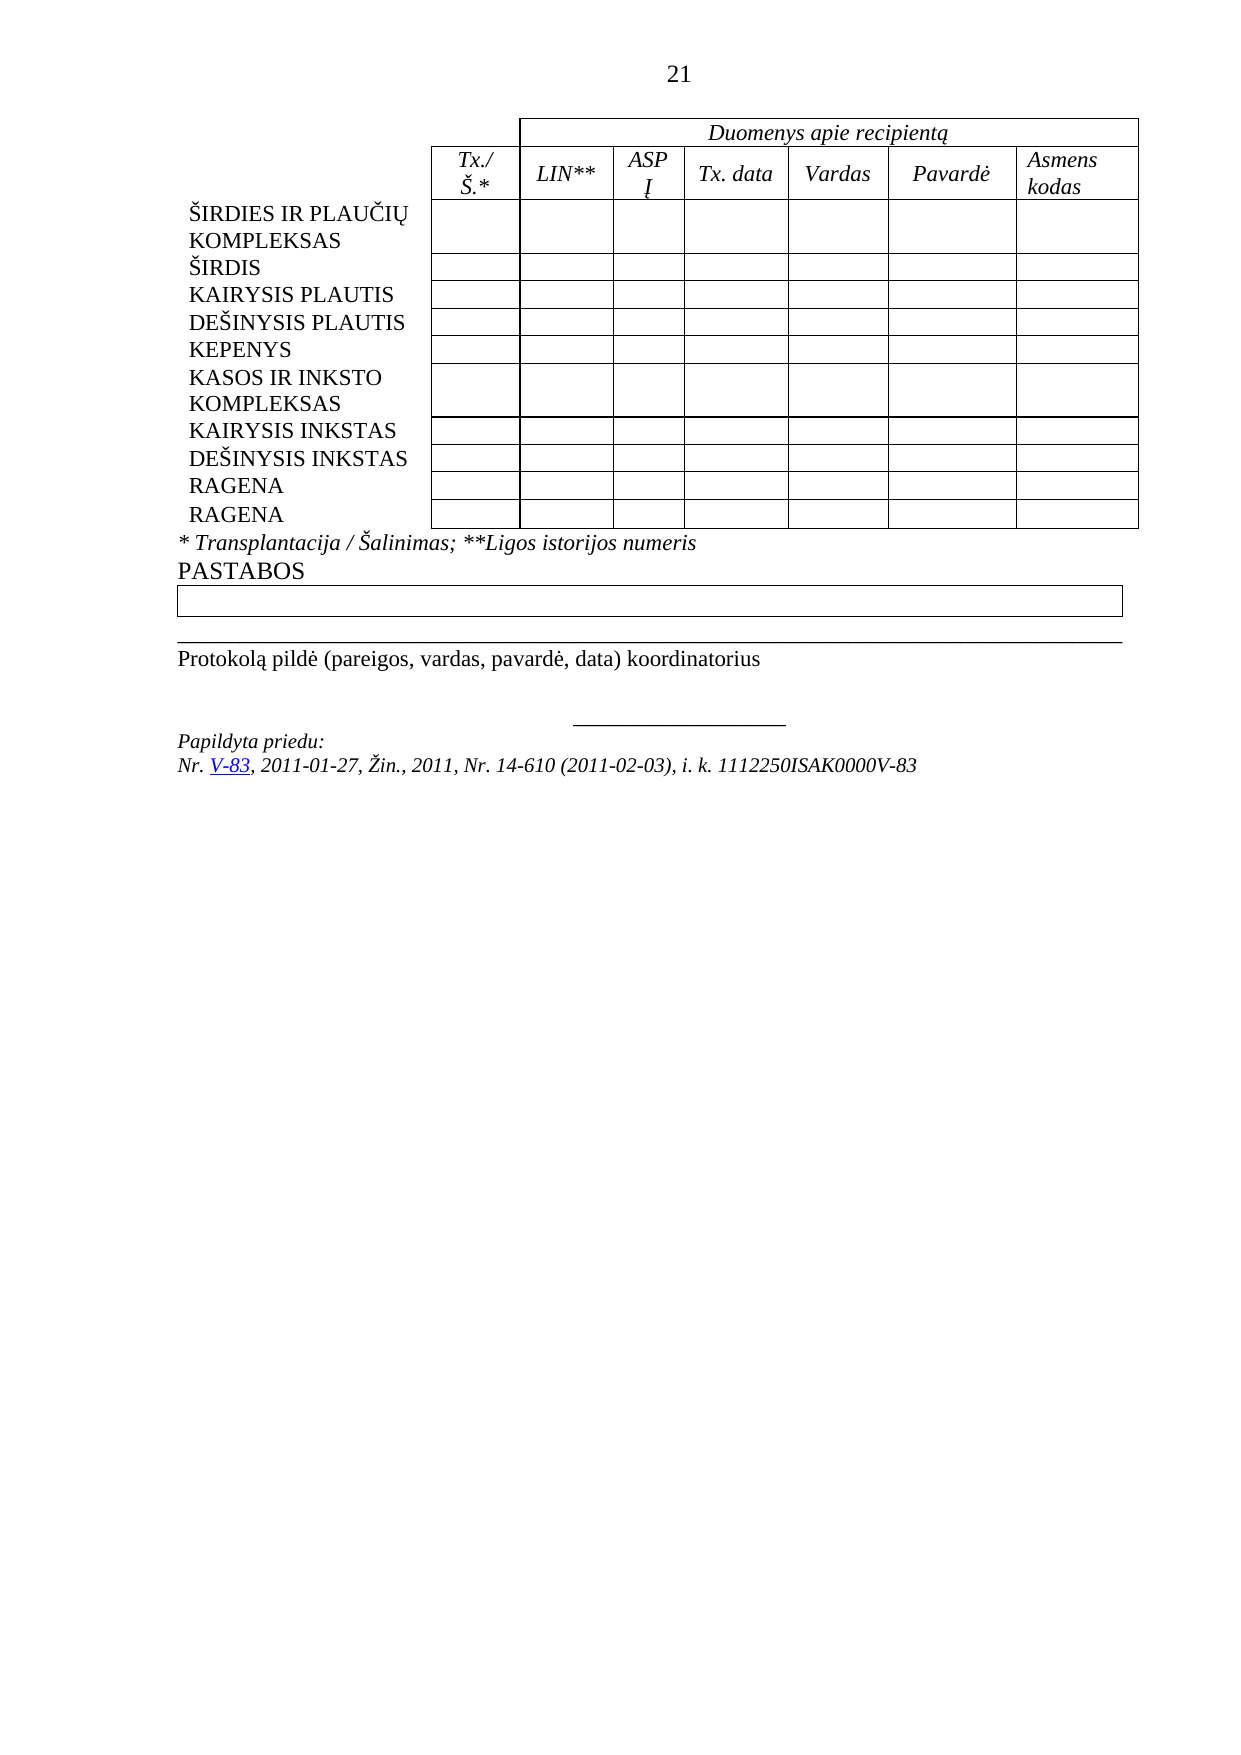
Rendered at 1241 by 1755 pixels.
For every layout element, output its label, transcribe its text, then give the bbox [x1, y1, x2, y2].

text Protokolą pildė (pareigos, vardas, pavardė, data) koordinatorius [177, 646, 1181, 672]
table_cell [432, 500, 519, 528]
table_cell [889, 500, 1016, 528]
table_cell [521, 445, 613, 471]
table_cell [1017, 309, 1138, 335]
text Papildyta priedu: [177, 729, 1181, 753]
table_cell [1017, 472, 1138, 498]
table_cell [614, 281, 684, 308]
table_cell [889, 309, 1016, 335]
table_cell [789, 418, 888, 444]
table_cell [889, 336, 1016, 363]
table_cell [685, 281, 788, 308]
table_cell [432, 309, 519, 335]
table_cell DEŠINYSIS INKSTAS [177, 444, 431, 471]
table_header Duomenys apie recipientą [521, 119, 1138, 146]
table_cell [614, 309, 684, 335]
table_cell [889, 472, 1016, 498]
table_cell Asmens kodas [1017, 147, 1138, 199]
table_cell [432, 336, 519, 363]
table_cell [1017, 445, 1138, 471]
table_cell KASOS IR INKSTO KOMPLEKSAS [177, 363, 431, 416]
table_cell [432, 364, 519, 416]
table_cell [432, 418, 519, 444]
table_cell [177, 146, 431, 199]
table_cell [889, 445, 1016, 471]
table_cell [789, 472, 888, 498]
table_cell [1017, 254, 1138, 280]
text _________________ [177, 701, 1181, 729]
table_cell [521, 254, 613, 280]
table_cell ŠIRDIES IR PLAUČIŲ KOMPLEKSAS [177, 199, 431, 253]
table_cell [432, 254, 519, 280]
table_cell [889, 200, 1016, 253]
table_cell RAGENA [177, 471, 431, 498]
table_cell [1017, 200, 1138, 253]
table_cell [1017, 500, 1138, 528]
text PASTABOS [177, 556, 1181, 584]
table_header [177, 118, 432, 146]
table_cell KEPENYS [177, 335, 431, 363]
table_cell ŠIRDIS [177, 253, 431, 280]
table_cell [614, 500, 684, 528]
table_cell [685, 445, 788, 471]
table_cell [685, 200, 788, 253]
table_cell [685, 472, 788, 498]
table_cell [685, 336, 788, 363]
table_cell [521, 472, 613, 498]
table_cell [1017, 281, 1138, 308]
table_cell [521, 418, 613, 444]
table_cell [685, 500, 788, 528]
table_cell [432, 472, 519, 498]
table_cell [789, 364, 888, 416]
text Nr. V-83, 2011-01-27, Žin., 2011, Nr. 14-610 (2011-02-03), i. k. 1112250ISAK0000V-83 [177, 753, 1181, 777]
table_header [178, 586, 1122, 616]
table_cell ASPĮ [614, 147, 684, 199]
table_cell [432, 281, 519, 308]
table_cell [614, 472, 684, 498]
table_cell [889, 364, 1016, 416]
table_cell [614, 364, 684, 416]
table_cell [685, 254, 788, 280]
table_cell Pavardė [889, 147, 1016, 199]
table_cell [889, 281, 1016, 308]
table_cell Tx./Š.* [432, 147, 519, 199]
table_cell [521, 500, 613, 528]
table_cell KAIRYSIS INKSTAS [177, 416, 431, 444]
table_cell [614, 445, 684, 471]
table_cell [789, 200, 888, 253]
table_cell [789, 500, 888, 528]
table_cell Vardas [789, 147, 888, 199]
table_cell [432, 445, 519, 471]
table_cell KAIRYSIS PLAUTIS [177, 280, 431, 308]
table_cell RAGENA [177, 499, 431, 528]
table_cell [614, 418, 684, 444]
table_cell [521, 309, 613, 335]
table_cell [521, 336, 613, 363]
table_cell Tx. data [685, 147, 788, 199]
table_cell [521, 281, 613, 308]
table_cell [685, 364, 788, 416]
table_cell [789, 336, 888, 363]
table_header [432, 118, 519, 146]
table_cell [889, 418, 1016, 444]
table_cell [1017, 418, 1138, 444]
table_cell LIN** [521, 147, 613, 199]
table_cell [889, 254, 1016, 280]
table_cell [1017, 364, 1138, 416]
table_cell [614, 254, 684, 280]
table_cell [789, 445, 888, 471]
table_cell DEŠINYSIS PLAUTIS [177, 308, 431, 335]
table_cell [432, 200, 519, 253]
table_cell [789, 281, 888, 308]
table_cell [685, 418, 788, 444]
table_cell [521, 364, 613, 416]
table_cell [789, 309, 888, 335]
text * Transplantacija / Šalinimas; **Ligos istorijos numeris [177, 529, 1181, 556]
table_cell [614, 336, 684, 363]
table_cell [1017, 336, 1138, 363]
text _ [177, 617, 1181, 646]
table_cell [685, 309, 788, 335]
table_cell [614, 200, 684, 253]
table_cell [521, 200, 613, 253]
table_cell [789, 254, 888, 280]
